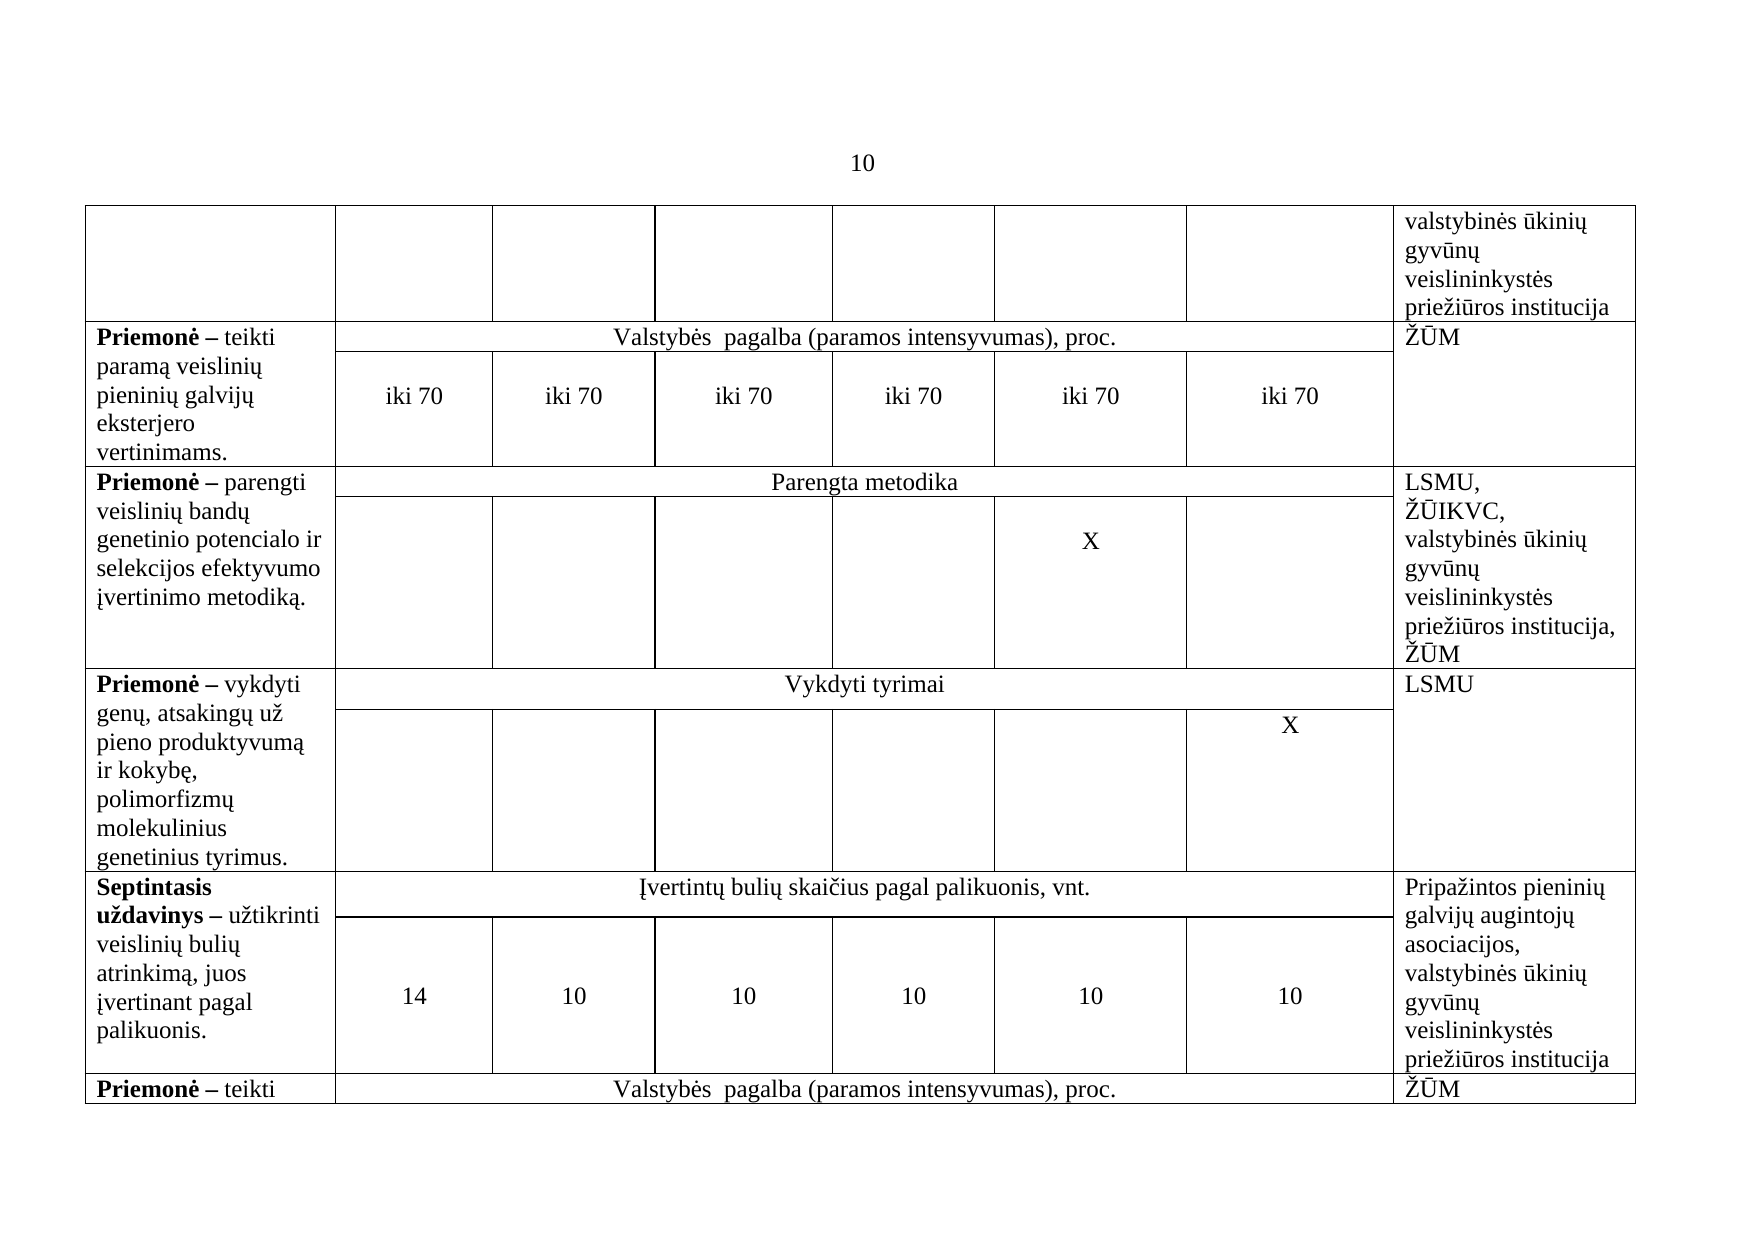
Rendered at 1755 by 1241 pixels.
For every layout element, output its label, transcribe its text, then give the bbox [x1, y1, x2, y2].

table_cell ŽŪM [1394, 322, 1635, 466]
table_cell 10 [833, 918, 994, 1073]
table_cell 14 [336, 918, 492, 1073]
table_cell iki 70 [656, 352, 832, 466]
table_cell Vykdyti tyrimai [336, 669, 1393, 709]
table_cell [656, 206, 832, 321]
table_cell [1187, 206, 1393, 321]
table_cell [493, 206, 654, 321]
table_cell [493, 710, 654, 871]
table_cell [656, 710, 832, 871]
table_cell 10 [493, 918, 654, 1073]
table_cell X [1187, 710, 1393, 871]
table_cell [656, 497, 832, 668]
table_cell [995, 206, 1186, 321]
table_cell [336, 710, 492, 871]
table_cell [833, 206, 994, 321]
table_cell ŽŪM [1394, 1074, 1635, 1103]
table_cell [1187, 497, 1393, 668]
table_cell iki 70 [833, 352, 994, 466]
table_cell [833, 497, 994, 668]
table_cell Priemonė – parengti veislinių bandų genetinio potencialo ir selekcijos efektyvumo įvertinimo metodiką. [86, 467, 335, 668]
table_cell Priemonė – teikti [86, 1074, 335, 1103]
table_cell LSMU [1394, 669, 1635, 871]
table_cell iki 70 [1187, 352, 1393, 466]
table_cell 10 [1187, 918, 1393, 1073]
table_cell [493, 497, 654, 668]
table_cell Pripažintos pieninių galvijų augintojų asociacijos, valstybinės ūkinių gyvūnų veislininkystės priežiūros institucija [1394, 872, 1635, 1073]
table_cell Septintasis uždavinys – užtikrinti veislinių bulių atrinkimą, juos įvertinant pagal palikuonis. [86, 872, 335, 1073]
table_cell Priemonė – teikti paramą veislinių pieninių galvijų eksterjero vertinimams. [86, 322, 335, 466]
table_cell 10 [656, 918, 832, 1073]
table_cell [336, 497, 492, 668]
table_cell [336, 206, 492, 321]
table_cell LSMU, ŽŪIKVC, valstybinės ūkinių gyvūnų veislininkystės priežiūros institucija, ŽŪM [1394, 467, 1635, 668]
table_cell Priemonė – vykdyti genų, atsakingų už pieno produktyvumą ir kokybę, polimorfizmų molekulinius genetinius tyrimus. [86, 669, 335, 871]
table_cell Valstybės pagalba (paramos intensyvumas), proc. [336, 1074, 1393, 1103]
table_cell 10 [995, 918, 1186, 1073]
table_cell Valstybės pagalba (paramos intensyvumas), proc. [336, 322, 1393, 351]
table_cell valstybinės ūkinių gyvūnų veislininkystės priežiūros institucija [1394, 206, 1635, 321]
table_cell iki 70 [493, 352, 654, 466]
table_cell Įvertintų bulių skaičius pagal palikuonis, vnt. [336, 872, 1393, 916]
table_cell [833, 710, 994, 871]
table_cell Parengta metodika [336, 467, 1393, 496]
table_cell iki 70 [995, 352, 1186, 466]
table_cell [995, 710, 1186, 871]
table_cell iki 70 [336, 352, 492, 466]
table_cell X [995, 497, 1186, 668]
table_cell [86, 206, 335, 321]
